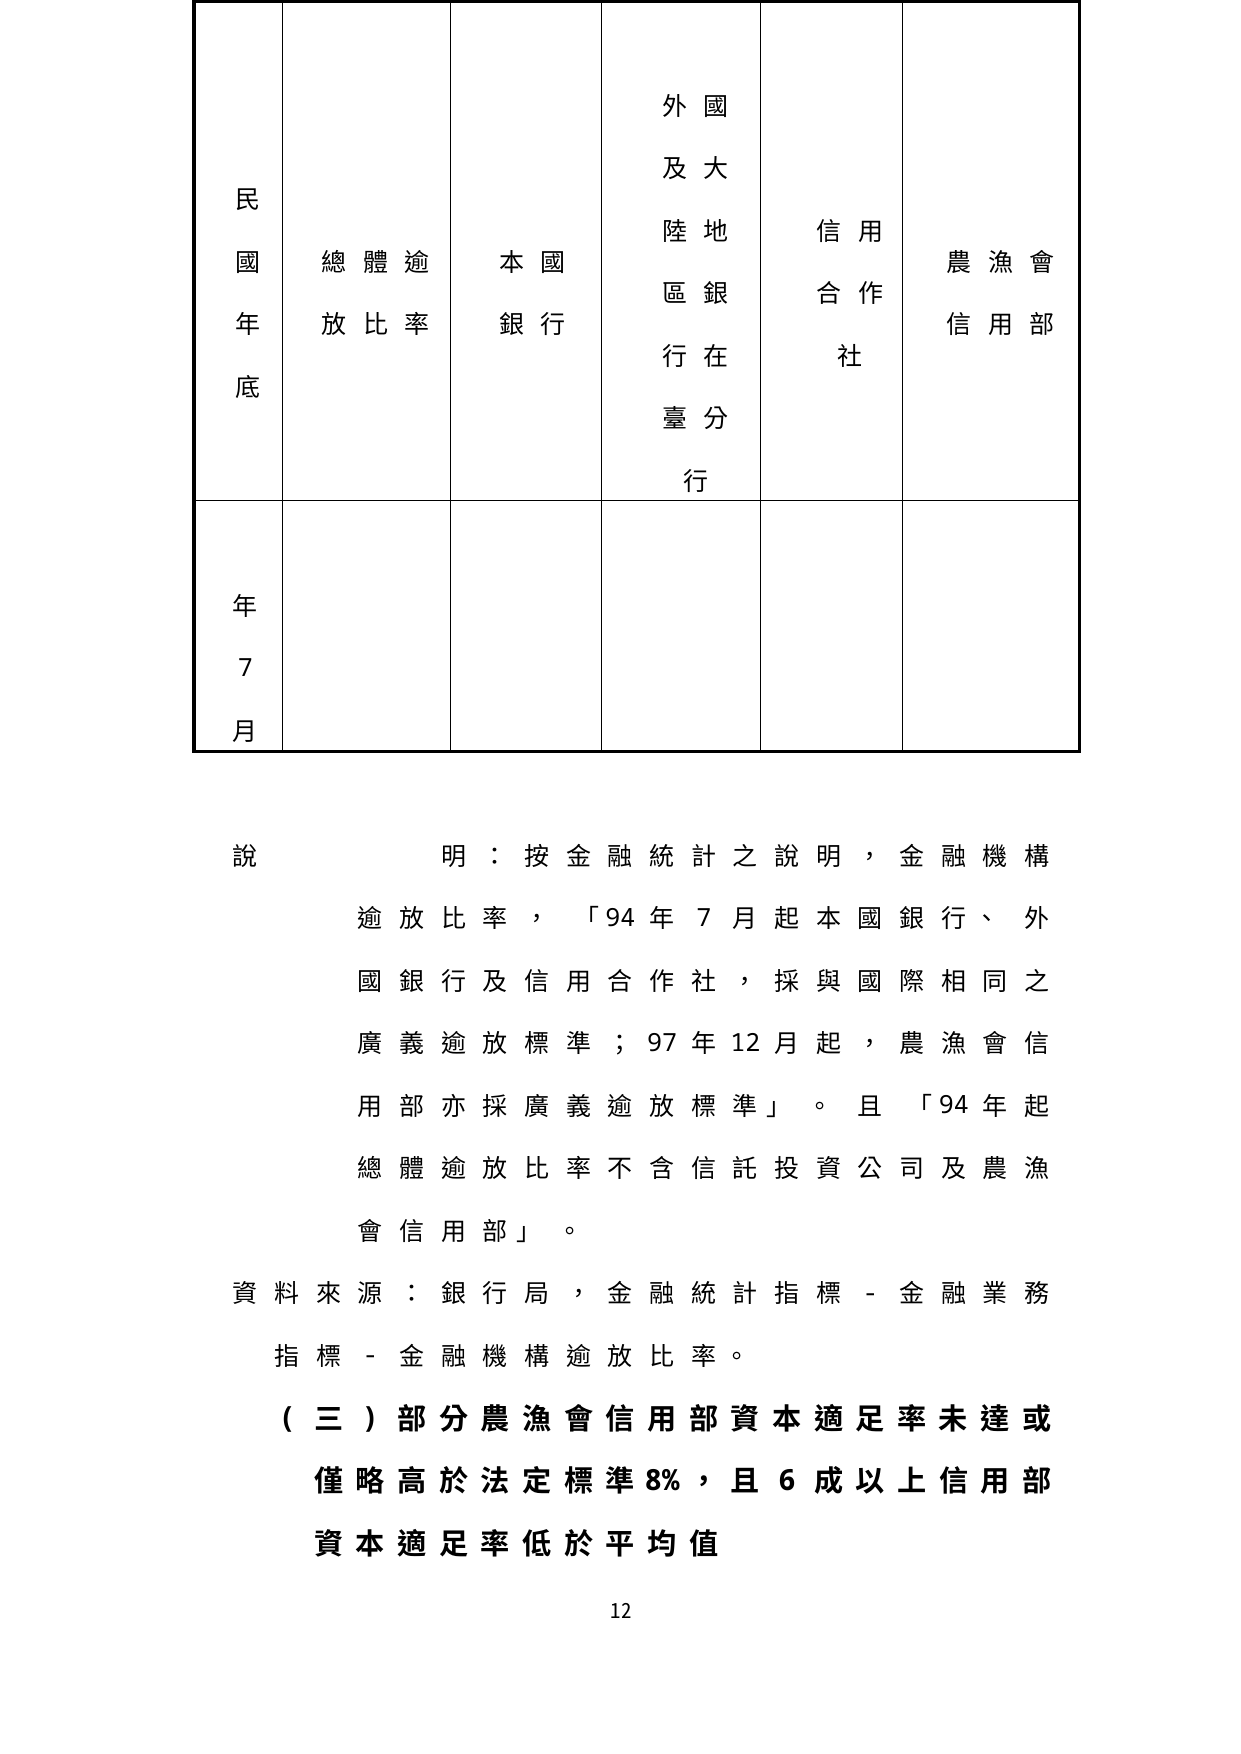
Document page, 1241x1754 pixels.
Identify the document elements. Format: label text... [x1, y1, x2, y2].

table_cell 年7月 [196, 501, 282, 750]
table_header 本國銀行 [451, 3, 601, 500]
table_header 民國年底 [196, 3, 282, 500]
table_cell [761, 501, 902, 750]
text 資料來源：銀行局，金融統計指標-金融業務指標-金融機構逾放比率。 [184, 1250, 1058, 1375]
table_header 信用合作社 [761, 3, 902, 500]
table_cell [451, 501, 601, 750]
table_cell [903, 501, 1078, 750]
table_cell [602, 501, 760, 750]
table_cell [283, 501, 450, 750]
table_header 總體逾放比率 [283, 3, 450, 500]
text 說 明：按金融統計之說明，金融機構逾放比率，「94年7月起本國銀行、外國銀行及信用合作社，採與國際相同之廣義逾放標準；97年12月起，農漁會信用部亦採廣義逾放標準」。且「94年起總體逾放比率不含信託投資公司及農漁會信用部」。 [184, 812, 1058, 1250]
table_header 農漁會信用部 [903, 3, 1078, 500]
text (三)部分農漁會信用部資本適足率未達或僅略高於法定標準8%，且6成以上信用部資本適足率低於平均值 [242, 1375, 1058, 1562]
table_header 外國及大陸地區銀行在臺分行 [602, 3, 760, 500]
